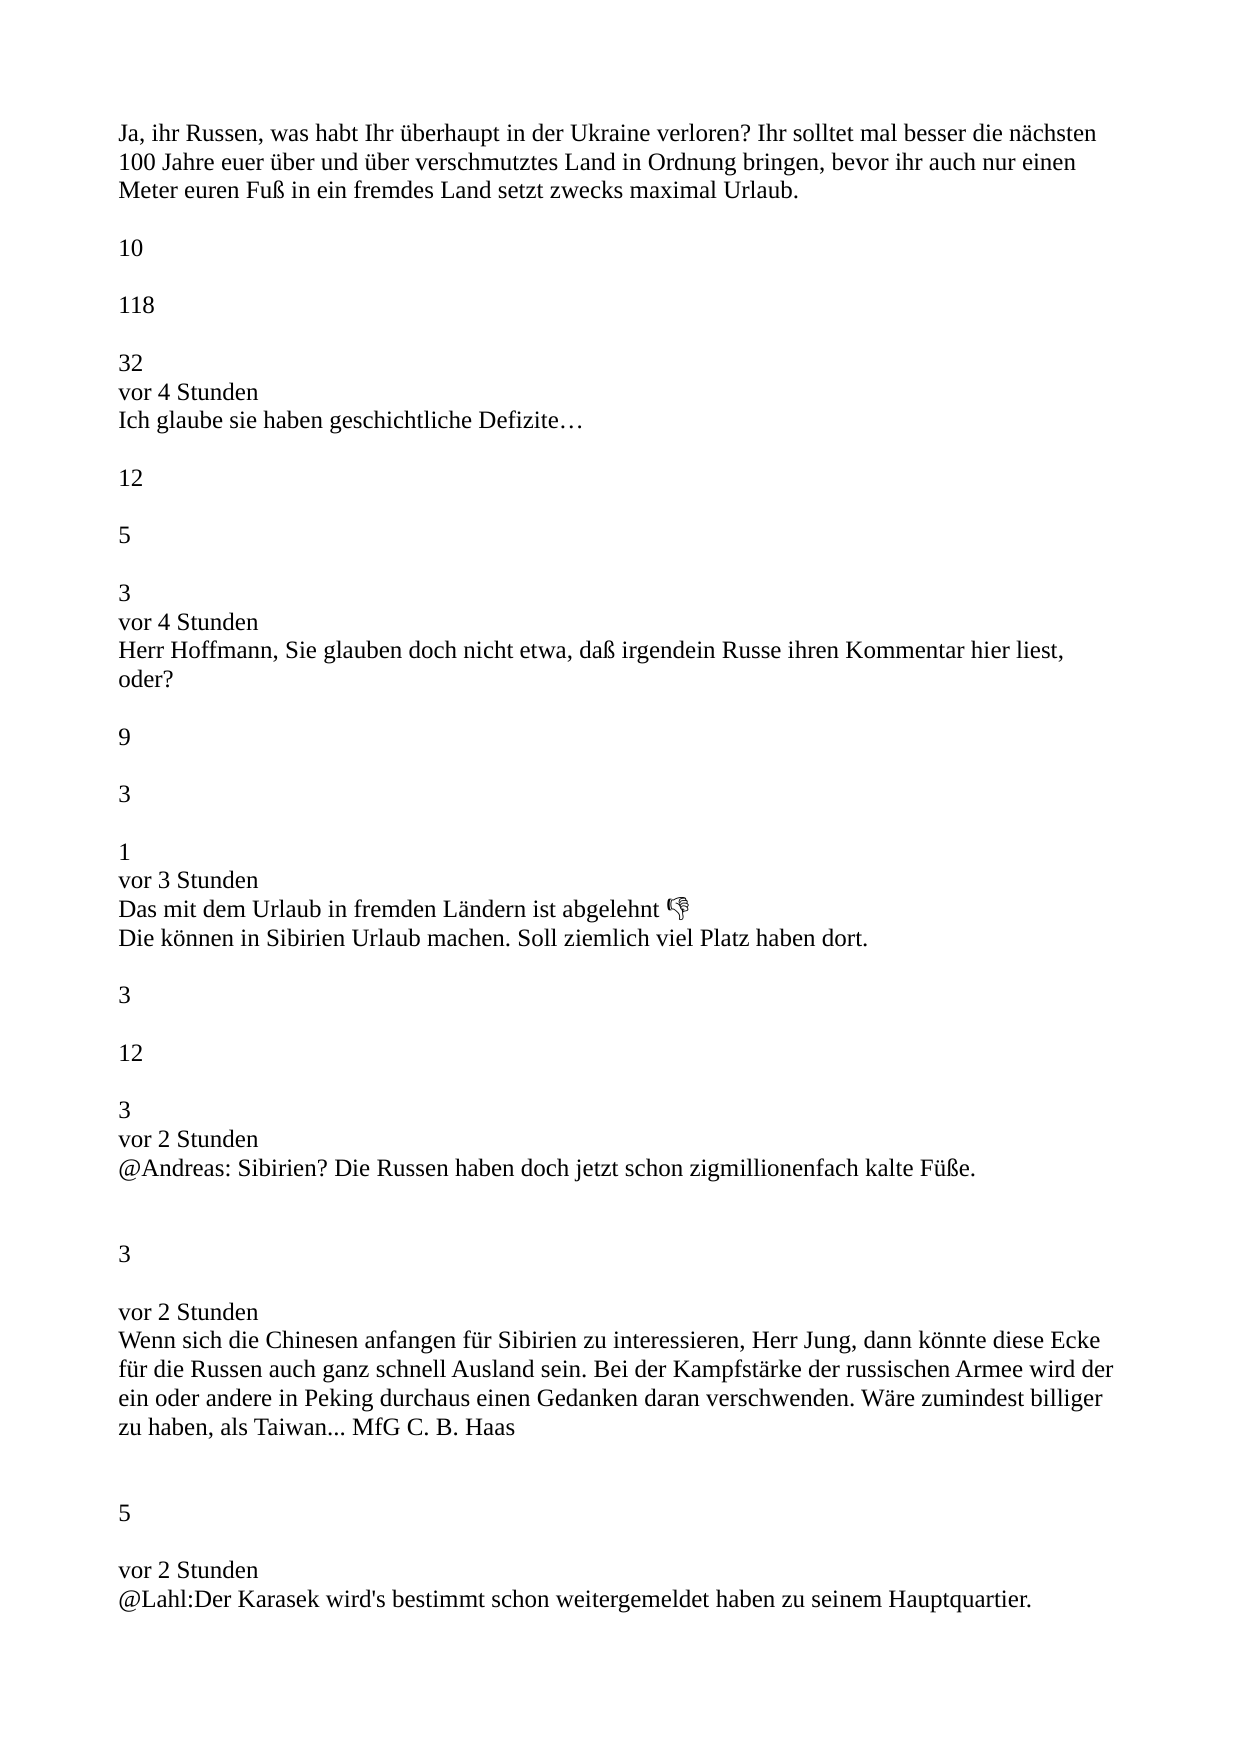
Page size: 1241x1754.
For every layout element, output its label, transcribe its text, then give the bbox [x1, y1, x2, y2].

text vor 4 Stunden [118, 607, 1122, 636]
text 5 [118, 521, 1122, 549]
text 3 [118, 1096, 1122, 1124]
text Das mit dem Urlaub in fremden Ländern ist abgelehnt 👎 [118, 894, 1122, 923]
text Wenn sich die Chinesen anfangen für Sibirien zu interessieren, Herr Jung, dann könnte diese Ecke für die Russen auch ganz schnell Ausland sein. Bei der Kampfstärke der russischen Armee wird der ein oder andere in Peking durchaus einen Gedanken daran verschwenden. Wäre zumindest billiger zu haben, als Taiwan... MfG C. B. Haas [118, 1326, 1122, 1441]
text 32 [118, 348, 1122, 377]
text 3 [118, 578, 1122, 607]
text Herr Hoffmann, Sie glauben doch nicht etwa, daß irgendein Russe ihren Kommentar hier liest, oder? [118, 636, 1122, 693]
text @Lahl:Der Karasek wird's bestimmt schon weitergemeldet haben zu seinem Hauptquartier. [118, 1584, 1122, 1613]
text 12 [118, 463, 1122, 492]
text 1 [118, 837, 1122, 866]
text 3 [118, 981, 1122, 1009]
text Ja, ihr Russen, was habt Ihr überhaupt in der Ukraine verloren? Ihr solltet mal besser die nächsten 100 Jahre euer über und über verschmutztes Land in Ordnung bringen, bevor ihr auch nur einen Meter euren Fuß in ein fremdes Land setzt zwecks maximal Urlaub. [118, 118, 1122, 204]
text 9 [118, 722, 1122, 751]
text vor 2 Stunden [118, 1297, 1122, 1326]
text @Andreas: Sibirien? Die Russen haben doch jetzt schon zigmillionenfach kalte Füße. [118, 1153, 1122, 1182]
text vor 2 Stunden [118, 1556, 1122, 1584]
text 118 [118, 291, 1122, 319]
text vor 4 Stunden [118, 377, 1122, 406]
text 5 [118, 1498, 1122, 1527]
text 12 [118, 1038, 1122, 1067]
text 10 [118, 233, 1122, 262]
text Ich glaube sie haben geschichtliche Defizite… [118, 406, 1122, 434]
text 3 [118, 779, 1122, 808]
text Die können in Sibirien Urlaub machen. Soll ziemlich viel Platz haben dort. [118, 923, 1122, 952]
text 3 [118, 1239, 1122, 1268]
text vor 2 Stunden [118, 1124, 1122, 1153]
text vor 3 Stunden [118, 866, 1122, 894]
